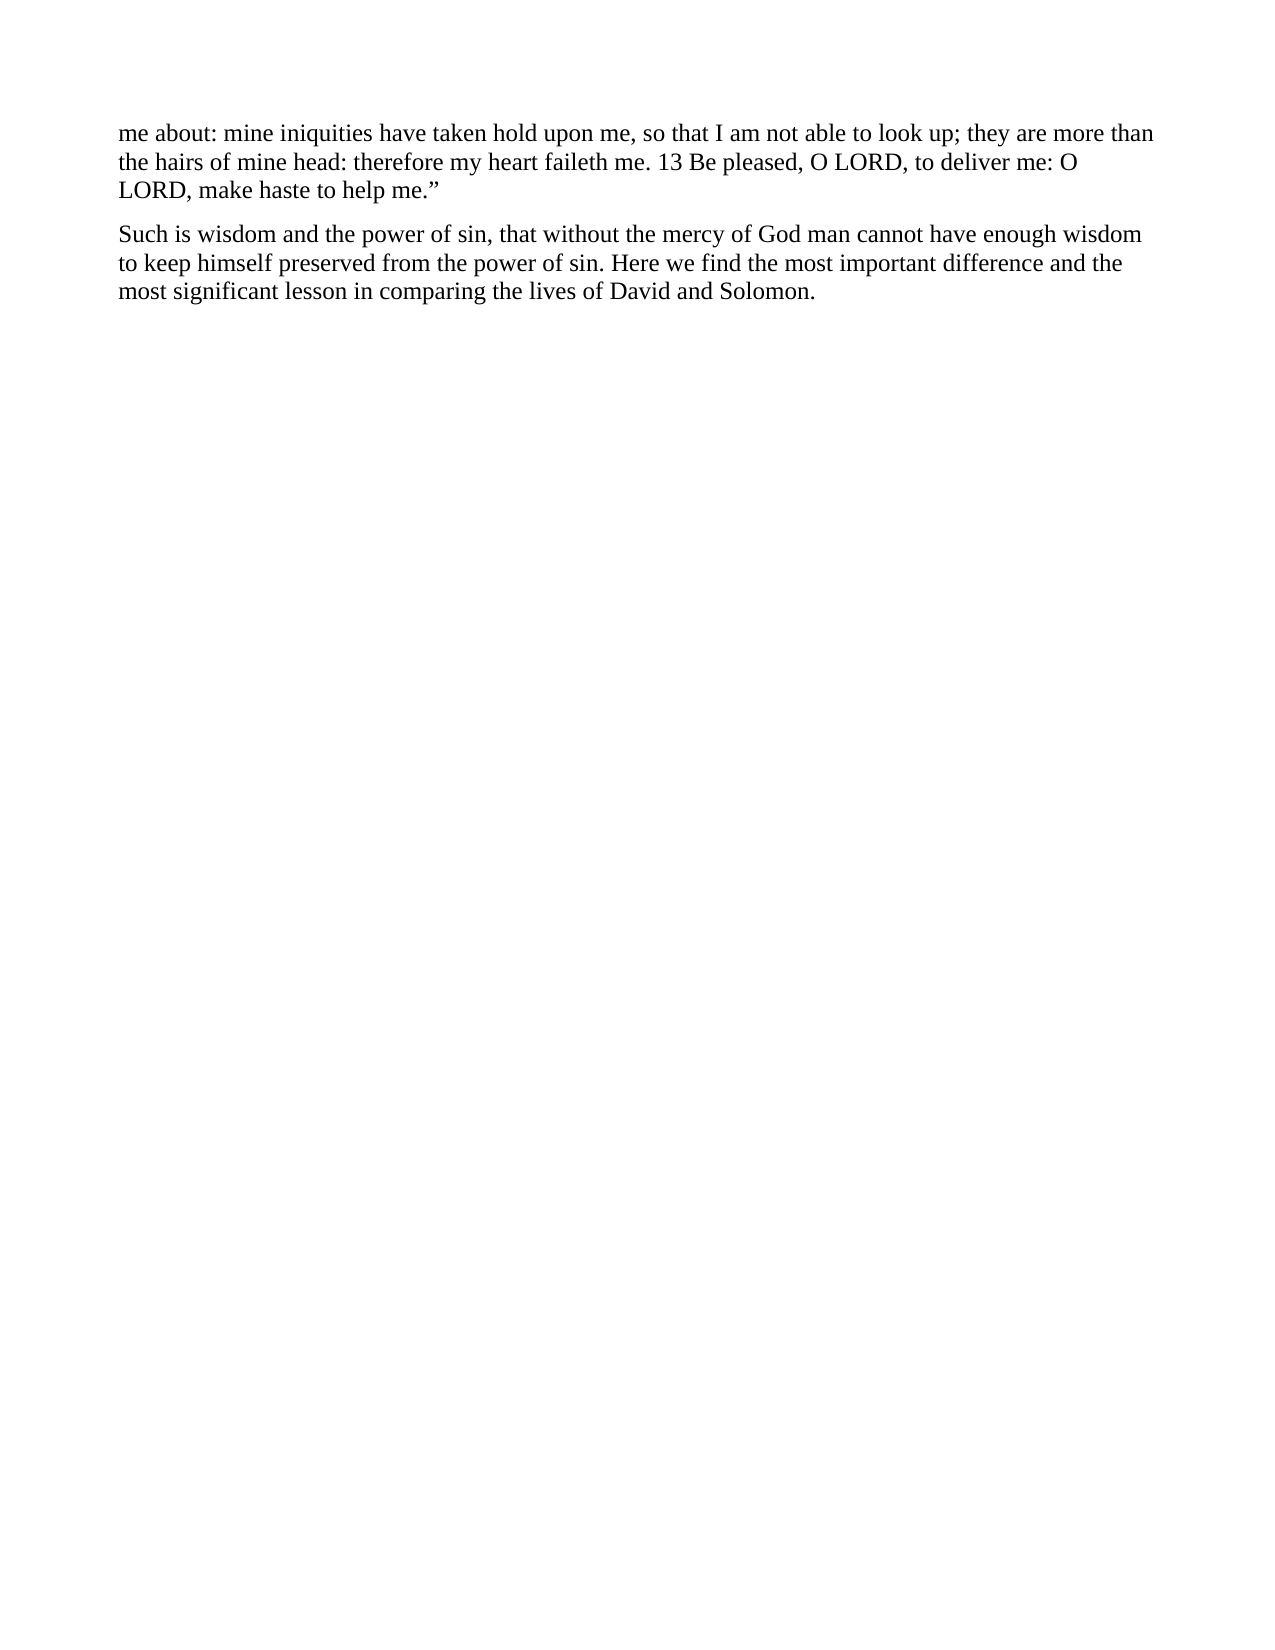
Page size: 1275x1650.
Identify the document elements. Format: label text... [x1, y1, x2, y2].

text Such is wisdom and the power of sin, that without the mercy of God man cannot have enough wisdom to keep himself preserved from the power of sin. Here we find the most important difference and the most significant lesson in comparing the lives of David and Solomon. [118, 219, 1157, 305]
text me about: mine iniquities have taken hold upon me, so that I am not able to look up; they are more than the hairs of mine head: therefore my heart faileth me. 13 Be pleased, O LORD, to deliver me: O LORD, make haste to help me.” [118, 118, 1157, 204]
